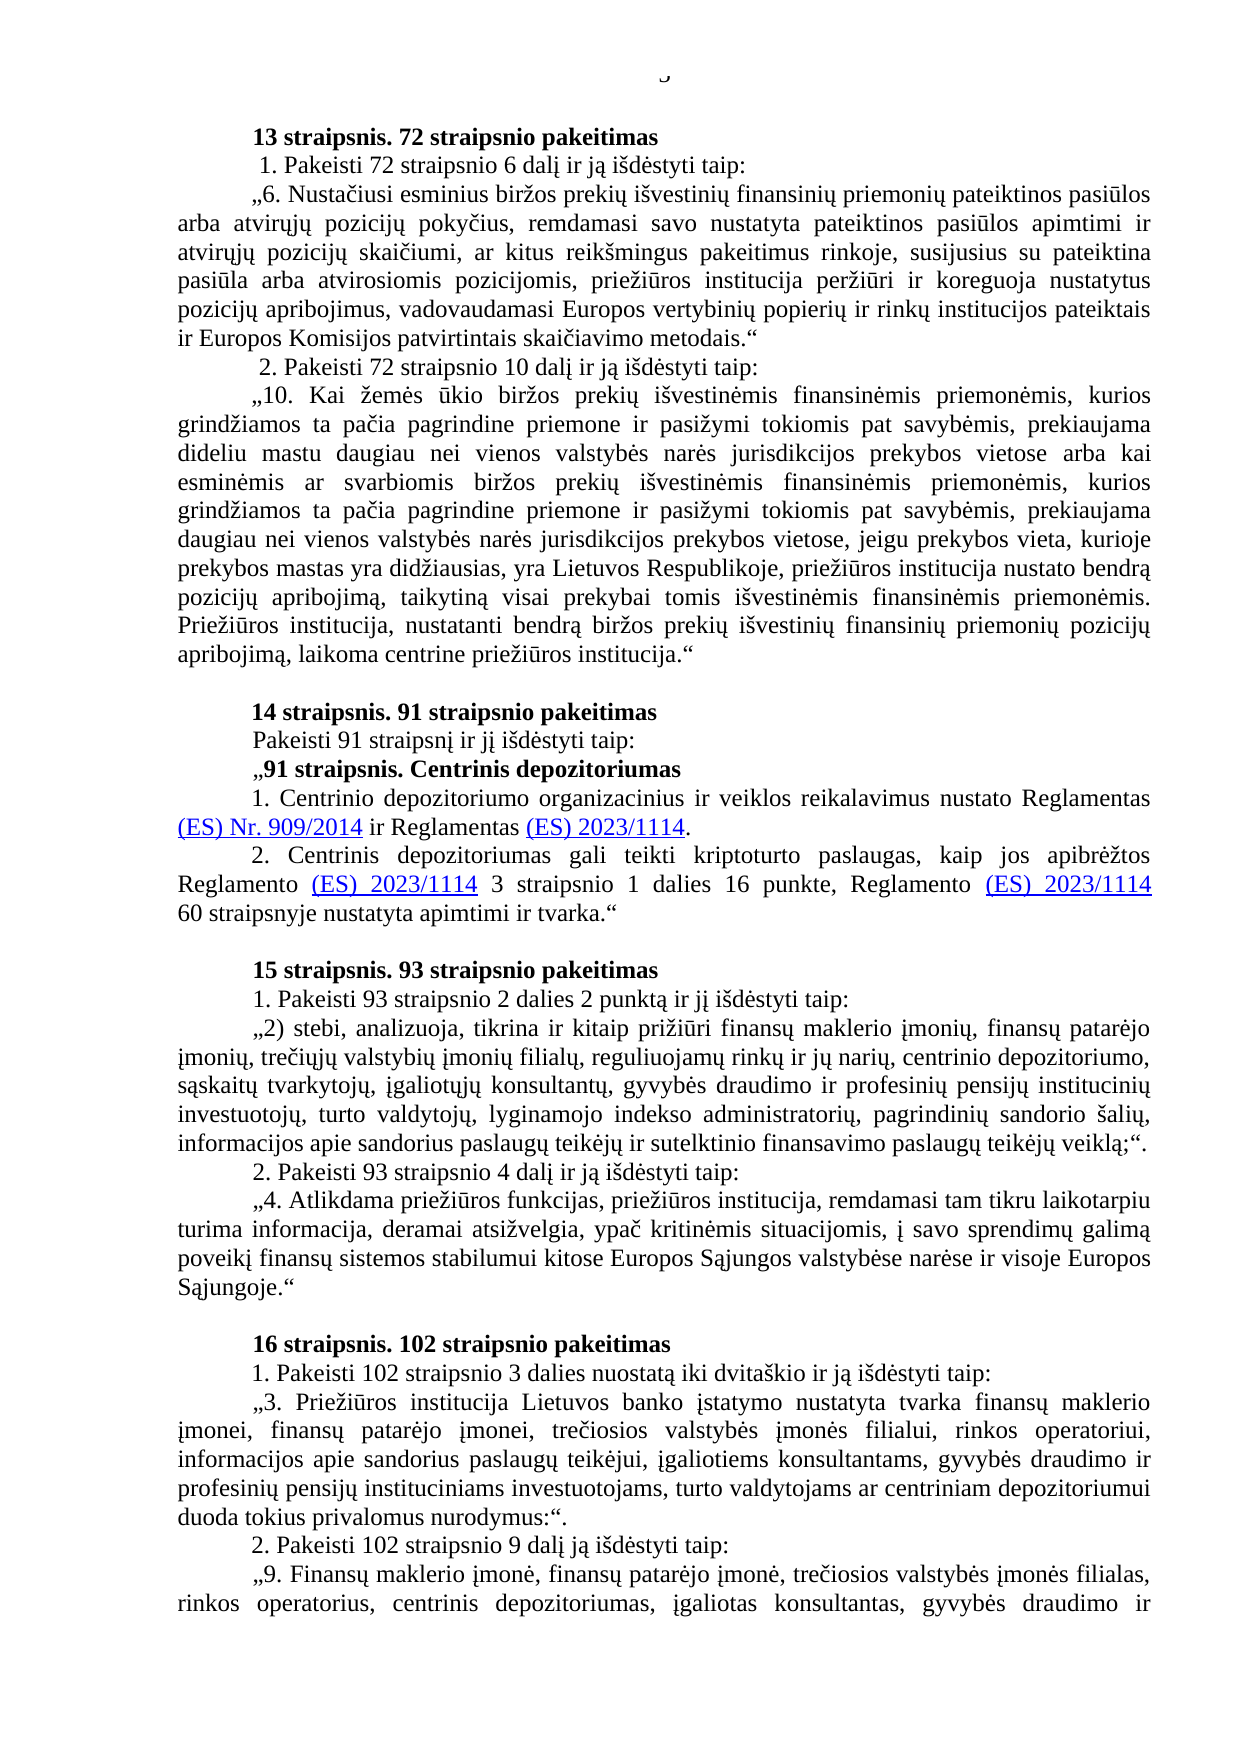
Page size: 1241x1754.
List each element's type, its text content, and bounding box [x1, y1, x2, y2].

text 1. Pakeisti 102 straipsnio 3 dalies nuostatą iki dvitaškio ir ją išdėstyti taip: [251, 1358, 1152, 1387]
text 1. Centrinio depozitoriumo organizacinius ir veiklos reikalavimus nustato Reglamentas (ES) Nr. 909/2014 ir Reglamentas (ES) 2023/1114. [177, 783, 1152, 841]
text 2. Centrinis depozitoriumas gali teikti kriptoturto paslaugas, kaip jos apibrėžtos Reglamento (ES) 2023/1114 3 straipsnio 1 dalies 16 punkte, Reglamento (ES) 2023/1114 60 straipsnyje nustatyta apimtimi ir tvarka.“ [177, 841, 1152, 927]
text „2) stebi, analizuoja, tikrina ir kitaip prižiūri finansų maklerio įmonių, finansų patarėjo įmonių, trečiųjų valstybių įmonių filialų, reguliuojamų rinkų ir jų narių, centrinio depozitoriumo, sąskaitų tvarkytojų, įgaliotųjų konsultantų, gyvybės draudimo ir profesinių pensijų institucinių investuotojų, turto valdytojų, lyginamojo indekso administratorių, pagrindinių sandorio šalių, informacijos apie sandorius paslaugų teikėjų ir sutelktinio finansavimo paslaugų teikėjų veiklą;“. [177, 1013, 1152, 1157]
text „9. Finansų maklerio įmonė, finansų patarėjo įmonė, trečiosios valstybės įmonės filialas, rinkos operatorius, centrinis depozitoriumas, įgaliotas konsultantas, gyvybės draudimo ir [177, 1559, 1152, 1617]
text „3. Priežiūros institucija Lietuvos banko įstatymo nustatyta tvarka finansų maklerio įmonei, finansų patarėjo įmonei, trečiosios valstybės įmonės filialui, rinkos operatoriui, informacijos apie sandorius paslaugų teikėjui, įgaliotiems konsultantams, gyvybės draudimo ir profesinių pensijų instituciniams investuotojams, turto valdytojams ar centriniam depozitoriumui duoda tokius privalomus nurodymus:“. [177, 1387, 1152, 1531]
text 15 straipsnis. 93 straipsnio pakeitimas [177, 956, 1152, 984]
text „6. Nustačiusi esminius biržos prekių išvestinių finansinių priemonių pateiktinos pasiūlos arba atvirųjų pozicijų pokyčius, remdamasi savo nustatyta pateiktinos pasiūlos apimtimi ir atvirųjų pozicijų skaičiumi, ar kitus reikšmingus pakeitimus rinkoje, susijusius su pateiktina pasiūla arba atvirosiomis pozicijomis, priežiūros institucija peržiūri ir koreguoja nustatytus pozicijų apribojimus, vadovaudamasi Europos vertybinių popierių ir rinkų institucijos pateiktais ir Europos Komisijos patvirtintais skaičiavimo metodais.“ [177, 179, 1152, 352]
text „4. Atlikdama priežiūros funkcijas, priežiūros institucija, remdamasi tam tikru laikotarpiu turima informacija, deramai atsižvelgia, ypač kritinėmis situacijomis, į savo sprendimų galimą poveikį finansų sistemos stabilumui kitose Europos Sąjungos valstybėse narėse ir visoje Europos Sąjungoje.“ [177, 1186, 1152, 1301]
text 16 straipsnis. 102 straipsnio pakeitimas [177, 1329, 1152, 1358]
text 1. Pakeisti 93 straipsnio 2 dalies 2 punktą ir jį išdėstyti taip: [252, 984, 1152, 1013]
text „91 straipsnis. Centrinis depozitoriumas [177, 754, 1152, 783]
text 2. Pakeisti 72 straipsnio 10 dalį ir ją išdėstyti taip: [252, 352, 1152, 381]
text 14 straipsnis. 91 straipsnio pakeitimas [177, 697, 1152, 726]
text Pakeisti 91 straipsnį ir jį išdėstyti taip: [177, 726, 1152, 754]
text „10. Kai žemės ūkio biržos prekių išvestinėmis finansinėmis priemonėmis, kurios grindžiamos ta pačia pagrindine priemone ir pasižymi tokiomis pat savybėmis, prekiaujama dideliu mastu daugiau nei vienos valstybės narės jurisdikcijos prekybos vietose arba kai esminėmis ar svarbiomis biržos prekių išvestinėmis finansinėmis priemonėmis, kurios grindžiamos ta pačia pagrindine priemone ir pasižymi tokiomis pat savybėmis, prekiaujama daugiau nei vienos valstybės narės jurisdikcijos prekybos vietose, jeigu prekybos vieta, kurioje prekybos mastas yra didžiausias, yra Lietuvos Respublikoje, priežiūros institucija nustato bendrą pozicijų apribojimą, taikytiną visai prekybai tomis išvestinėmis finansinėmis priemonėmis. Priežiūros institucija, nustatanti bendrą biržos prekių išvestinių finansinių priemonių pozicijų apribojimą, laikoma centrine priežiūros institucija.“ [177, 381, 1152, 668]
text 2. Pakeisti 93 straipsnio 4 dalį ir ją išdėstyti taip: [252, 1157, 1152, 1186]
text 1. Pakeisti 72 straipsnio 6 dalį ir ją išdėstyti taip: [252, 151, 1152, 179]
text 13 straipsnis. 72 straipsnio pakeitimas [177, 122, 1152, 151]
text 2. Pakeisti 102 straipsnio 9 dalį ją išdėstyti taip: [251, 1531, 1152, 1559]
